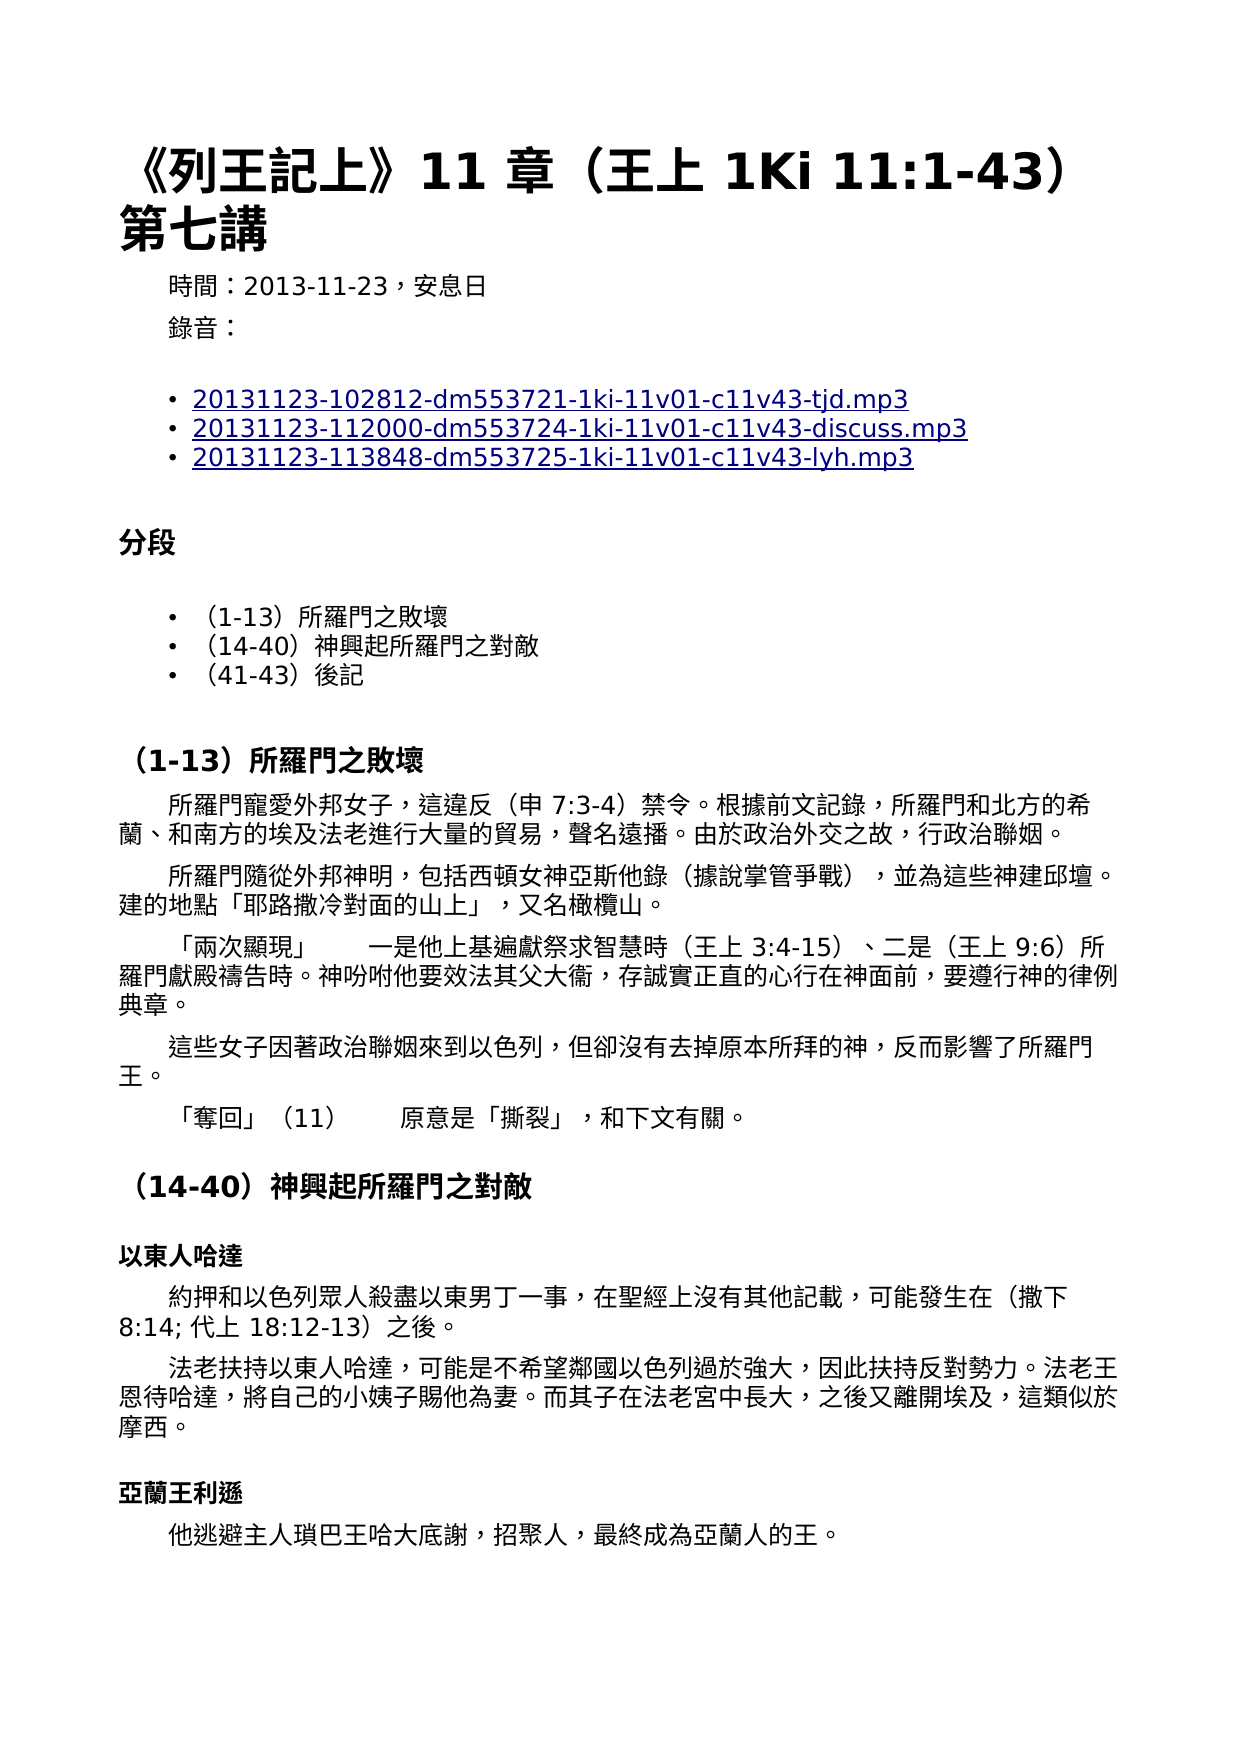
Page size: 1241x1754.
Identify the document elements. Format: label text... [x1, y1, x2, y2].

list 20131123-102812-dm553721-1ki-11v01-c11v43-tjd.mp3 [177, 385, 1122, 414]
text 這些女子因著政治聯姻來到以色列，但卻沒有去掉原本所拜的神，反而影響了所羅門王。 [118, 1033, 1122, 1091]
subtitle 亞蘭王利遜 [118, 1479, 1122, 1508]
list 20131123-113848-dm553725-1ki-11v01-c11v43-lyh.mp3 [177, 443, 1122, 472]
subtitle （14-40）神興起所羅門之對敵 [118, 1170, 1122, 1204]
text 錄音： [118, 314, 1122, 343]
subtitle 以東人哈達 [118, 1242, 1122, 1271]
subtitle 分段 [118, 527, 1122, 561]
subtitle 《列王記上》11 章（王上 1Ki 11:1-43）第七講 [118, 143, 1122, 259]
subtitle （1-13）所羅門之敗壞 [118, 745, 1122, 779]
text 他逃避主人瑣巴王哈大底謝，招聚人，最終成為亞蘭人的王。 [118, 1521, 1122, 1550]
list （41-43）後記 [177, 661, 1122, 690]
text 時間：2013-11-23，安息日 [118, 272, 1122, 301]
text 法老扶持以東人哈達，可能是不希望鄰國以色列過於強大，因此扶持反對勢力。法老王恩待哈達，將自己的小姨子賜他為妻。而其子在法老宮中長大，之後又離開埃及，這類似於摩西。 [118, 1354, 1122, 1442]
text 所羅門隨從外邦神明，包括西頓女神亞斯他錄（據說掌管爭戰），並為這些神建邱壇。建的地點「耶路撒冷對面的山上」，又名橄欖山。 [118, 862, 1122, 920]
text 「兩次顯現」 一是他上基遍獻祭求智慧時（王上 3:4-15）、二是（王上 9:6）所羅門獻殿禱告時。神吩咐他要效法其父大衞，存誠實正直的心行在神面前，要遵行神的律例典章。 [118, 933, 1122, 1020]
text 「奪回」（11） 原意是「撕裂」，和下文有關。 [118, 1104, 1122, 1133]
list 20131123-112000-dm553724-1ki-11v01-c11v43-discuss.mp3 [177, 414, 1122, 443]
list （14-40）神興起所羅門之對敵 [177, 632, 1122, 661]
text 所羅門寵愛外邦女子，這違反（申 7:3-4）禁令。根據前文記錄，所羅門和北方的希蘭、和南方的埃及法老進行大量的貿易，聲名遠播。由於政治外交之故，行政治聯姻。 [118, 791, 1122, 849]
list （1-13）所羅門之敗壞 [177, 603, 1122, 632]
text 約押和以色列眾人殺盡以東男丁一事，在聖經上沒有其他記載，可能發生在（撒下 8:14; 代上 18:12-13）之後。 [118, 1283, 1122, 1342]
